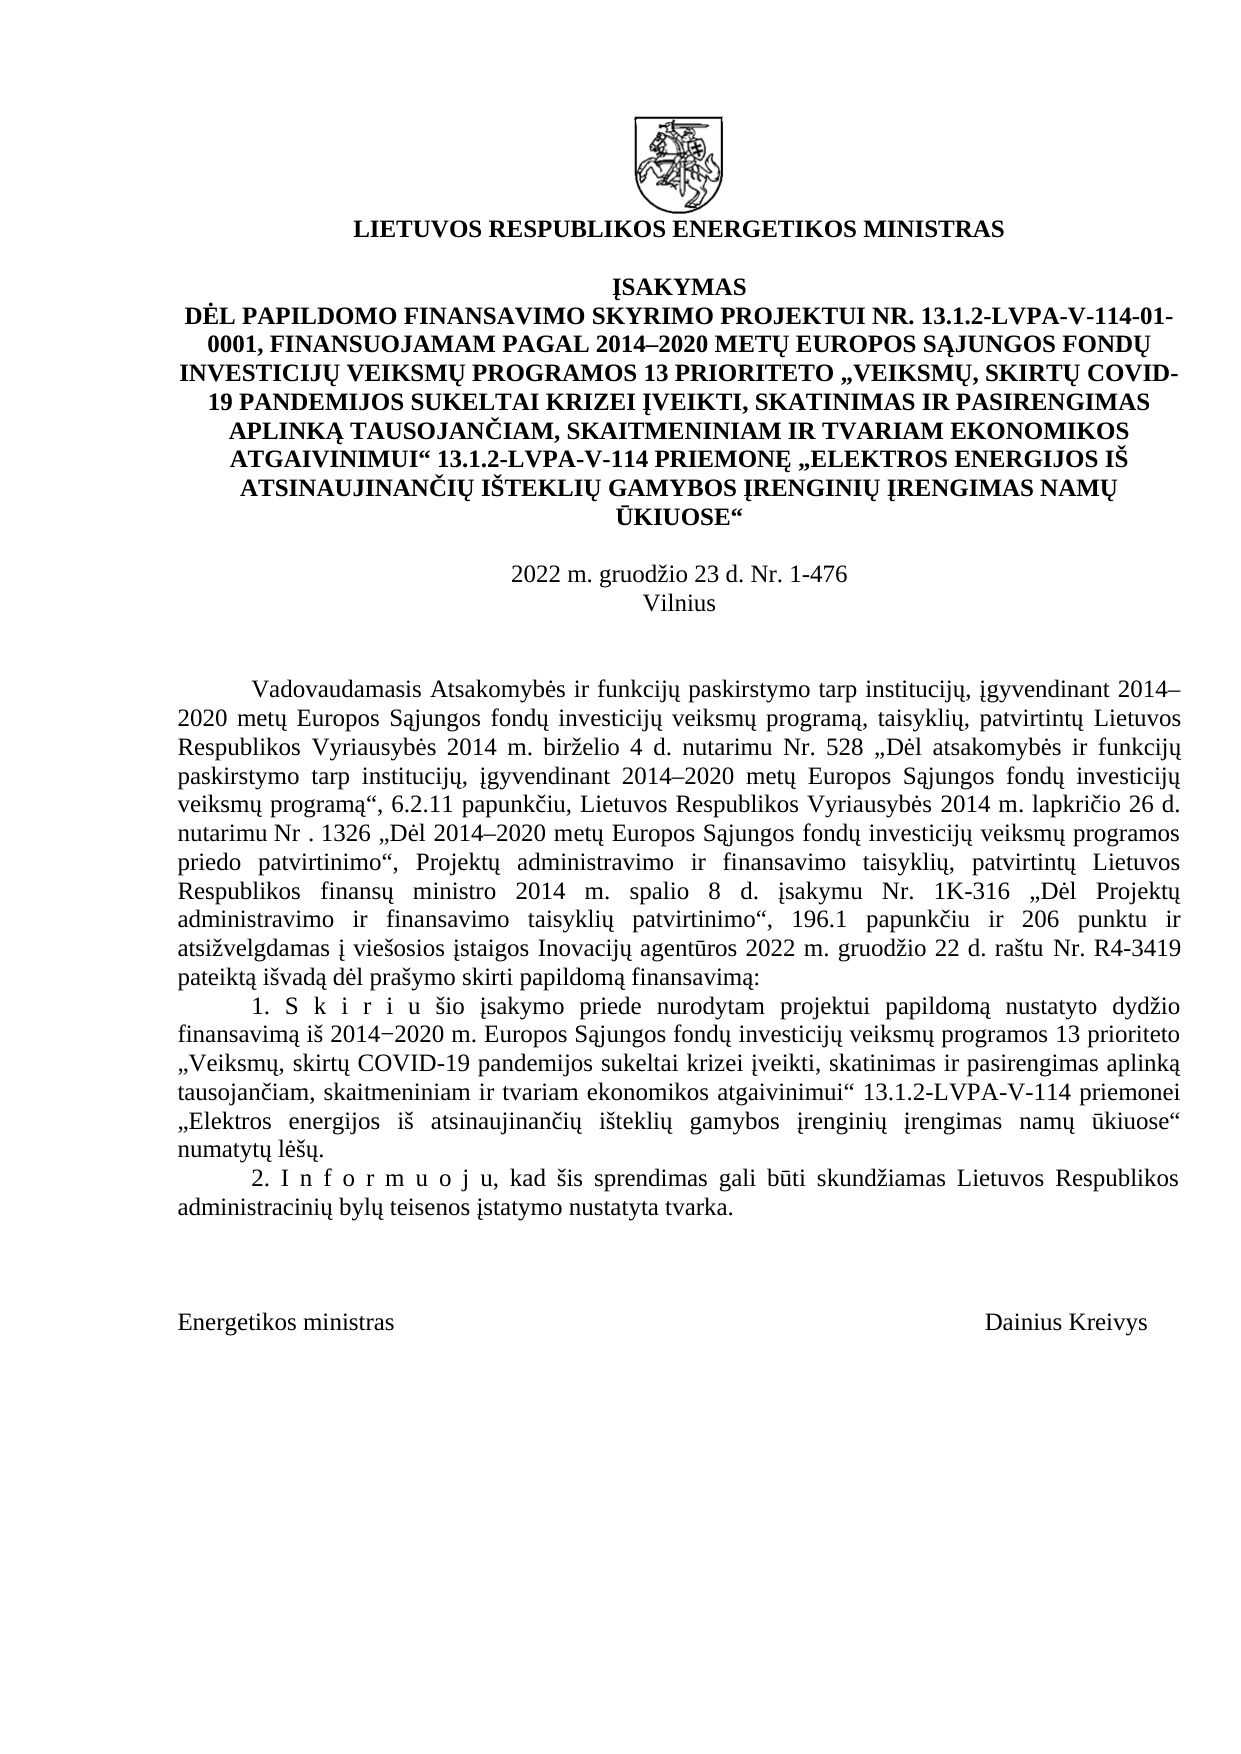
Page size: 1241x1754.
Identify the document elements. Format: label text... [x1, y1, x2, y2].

text 2022 m. gruodžio 23 d. Nr. 1-476 [177, 559, 1181, 588]
text Vilnius [177, 588, 1181, 617]
text LIETUVOS RESPUBLIKOS ENERGETIKOS MINISTRAS [177, 214, 1181, 243]
text DĖL PAPILDOMO FINANSAVIMO SKYRIMO PROJEKTUI NR. 13.1.2-LVPA-V-114-01-0001, FINANSUOJAMAM PAGAL 2014–2020 METŲ EUROPOS SĄJUNGOS FONDŲ INVESTICIJŲ VEIKSMŲ PROGRAMOS 13 PRIORITETO „VEIKSMŲ, SKIRTŲ COVID-19 PANDEMIJOS SUKELTAI KRIZEI ĮVEIKTI, SKATINIMAS IR PASIRENGIMAS APLINKĄ TAUSOJANČIAM, SKAITMENINIAM IR TVARIAM EKONOMIKOS ATGAIVINIMUI“ 13.1.2-LVPA-V-114 PRIEMONĘ „ELEKTROS ENERGIJOS IŠ ATSINAUJINANČIŲ IŠTEKLIŲ GAMYBOS ĮRENGINIŲ ĮRENGIMAS NAMŲ ŪKIUOSE“ [177, 301, 1181, 531]
text Vadovaudamasis Atsakomybės ir funkcijų paskirstymo tarp institucijų, įgyvendinant 2014–2020 metų Europos Sąjungos fondų investicijų veiksmų programą, taisyklių, patvirtintų Lietuvos Respublikos Vyriausybės 2014 m. birželio 4 d. nutarimu Nr. 528 „Dėl atsakomybės ir funkcijų paskirstymo tarp institucijų, įgyvendinant 2014–2020 metų Europos Sąjungos fondų investicijų veiksmų programą“, 6.2.11 papunkčiu, Lietuvos Respublikos Vyriausybės 2014 m. lapkričio 26 d. nutarimu Nr . 1326 „Dėl 2014–2020 metų Europos Sąjungos fondų investicijų veiksmų programos priedo patvirtinimo“, Projektų administravimo ir finansavimo taisyklių, patvirtintų Lietuvos Respublikos finansų ministro 2014 m. spalio 8 d. įsakymu Nr. 1K-316 „Dėl Projektų administravimo ir finansavimo taisyklių patvirtinimo“, 196.1 papunkčiu ir 206 punktu ir atsižvelgdamas į viešosios įstaigos Inovacijų agentūros 2022 m. gruodžio 22 d. raštu Nr. R4-3419 pateiktą išvadą dėl prašymo skirti papildomą finansavimą: [177, 674, 1181, 991]
text 1. S k i r i u šio įsakymo priede nurodytam projektui papildomą nustatyto dydžio finansavimą iš 2014−2020 m. Europos Sąjungos fondų investicijų veiksmų programos 13 prioriteto „Veiksmų, skirtų COVID-19 pandemijos sukeltai krizei įveikti, skatinimas ir pasirengimas aplinką tausojančiam, skaitmeniniam ir tvariam ekonomikos atgaivinimui“ 13.1.2-LVPA-V-114 priemonei „Elektros energijos iš atsinaujinančių išteklių gamybos įrenginių įrengimas namų ūkiuose“ numatytų lėšų. [177, 991, 1181, 1163]
text 2. I n f o r m u o j u, kad šis sprendimas gali būti skundžiamas Lietuvos Respublikos administracinių bylų teisenos įstatymo nustatyta tvarka. [177, 1163, 1181, 1221]
text ĮSAKYMAS [177, 272, 1181, 301]
text Energetikos ministras Dainius Kreivys [177, 1307, 1181, 1336]
